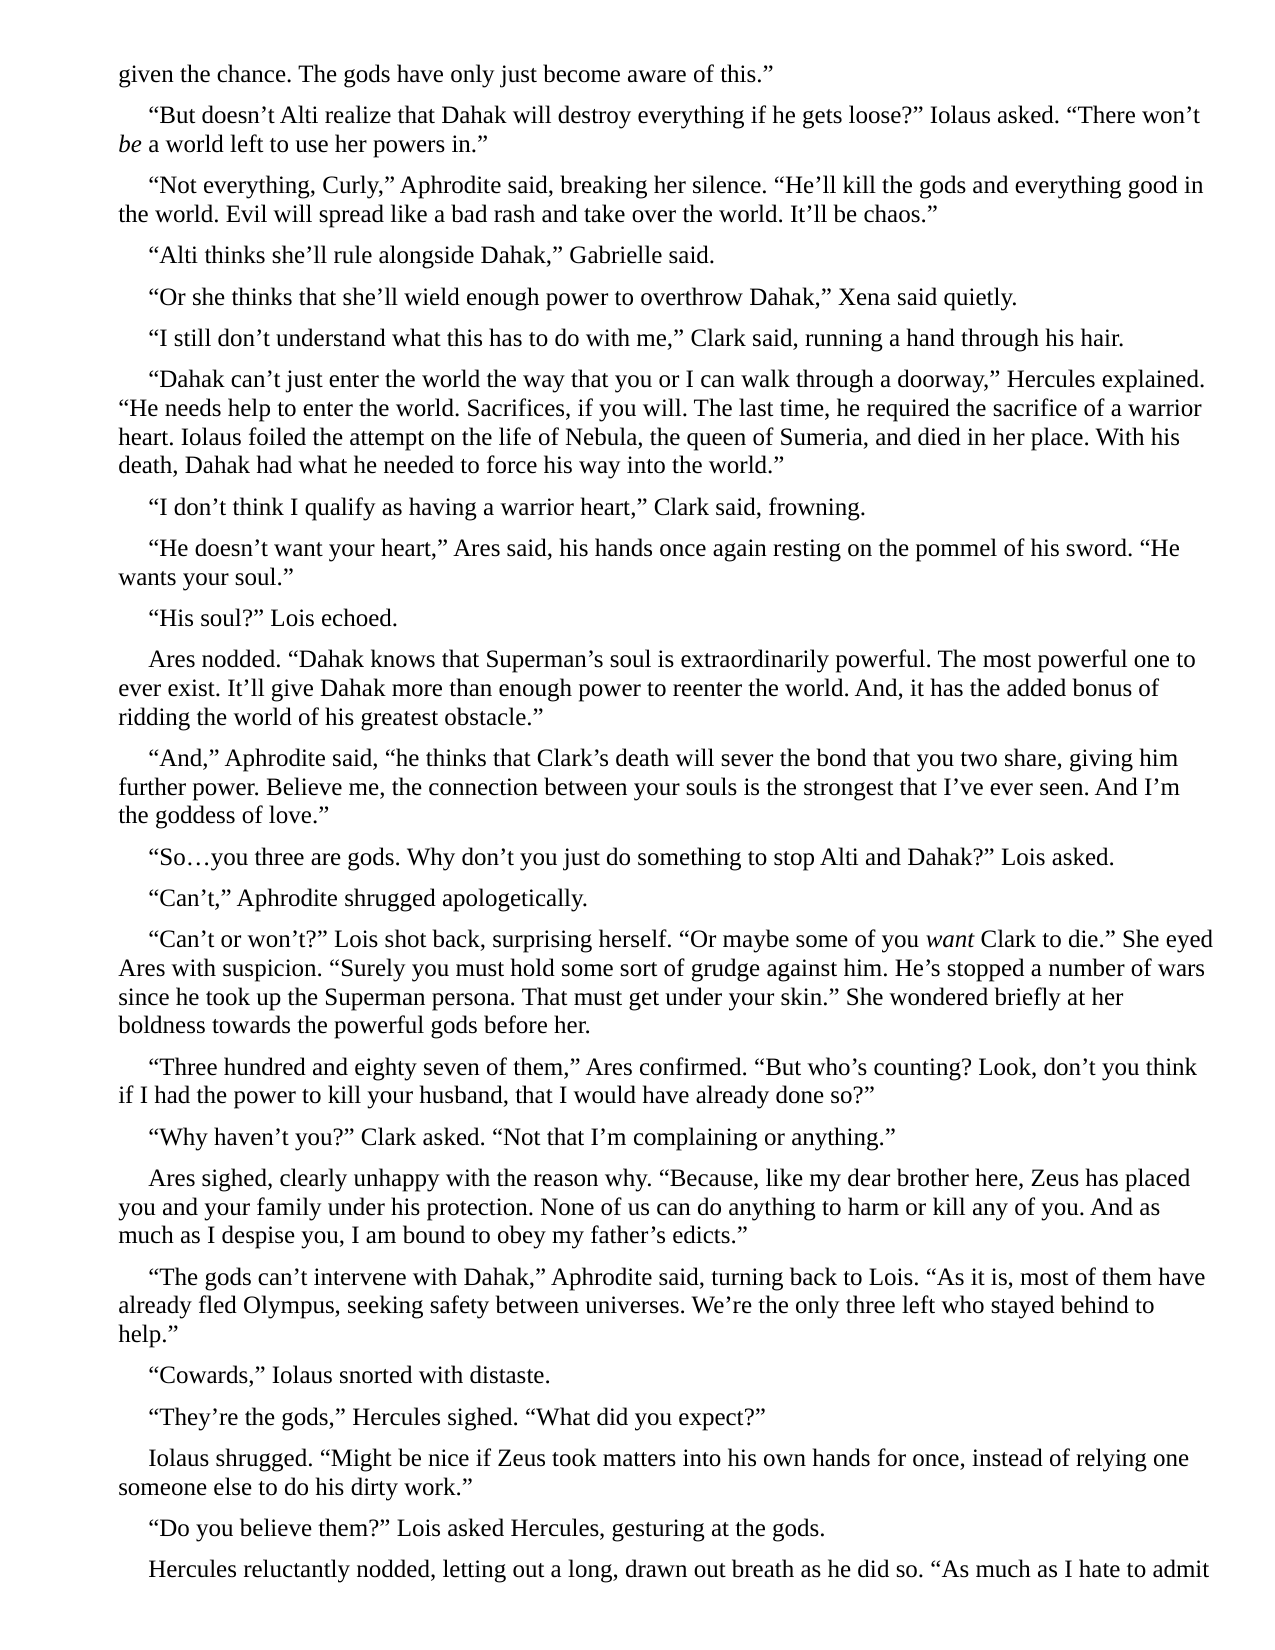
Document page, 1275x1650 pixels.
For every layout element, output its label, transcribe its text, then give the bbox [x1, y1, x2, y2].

text “But doesn’t Alti realize that Dahak will destroy everything if he gets loose?” Iolaus asked. “There won’t be a world left to use her powers in.” [118, 100, 1216, 158]
text “They’re the gods,” Hercules sighed. “What did you expect?” [118, 1402, 1216, 1430]
text “Can’t,” Aphrodite shrugged apologetically. [118, 883, 1216, 912]
text given the chance. The gods have only just become aware of this.” [118, 59, 1216, 88]
text “Alti thinks she’ll rule alongside Dahak,” Gabrielle said. [118, 240, 1216, 269]
text “Cowards,” Iolaus snorted with distaste. [118, 1360, 1216, 1389]
text “And,” Aphrodite said, “he thinks that Clark’s death will sever the bond that you two share, giving him further power. Believe me, the connection between your souls is the strongest that I’ve ever seen. And I’m the goddess of love.” [118, 743, 1216, 829]
text “His soul?” Lois echoed. [118, 603, 1216, 632]
text Ares nodded. “Dahak knows that Superman’s soul is extraordinarily powerful. The most powerful one to ever exist. It’ll give Dahak more than enough power to reenter the world. And, it has the added bonus of ridding the world of his greatest obstacle.” [118, 644, 1216, 730]
text “Or she thinks that she’ll wield enough power to overthrow Dahak,” Xena said quietly. [118, 282, 1216, 310]
text “Can’t or won’t?” Lois shot back, surprising herself. “Or maybe some of you want Clark to die.” She eyed Ares with suspicion. “Surely you must hold some sort of grudge against him. He’s stopped a number of wars since he took up the Superman persona. That must get under your skin.” She wondered briefly at her boldness towards the powerful gods before her. [118, 924, 1216, 1039]
text “Dahak can’t just enter the world the way that you or I can walk through a doorway,” Hercules explained. “He needs help to enter the world. Sacrifices, if you will. The last time, he required the sacrifice of a warrior heart. Iolaus foiled the attempt on the life of Nebula, the queen of Sumeria, and died in her place. With his death, Dahak had what he needed to force his way into the world.” [118, 364, 1216, 479]
text Iolaus shrugged. “Might be nice if Zeus took matters into his own hands for once, instead of relying one someone else to do his dirty work.” [118, 1443, 1216, 1500]
text Ares sighed, clearly unhappy with the reason why. “Because, like my dear brother here, Zeus has placed you and your family under his protection. None of us can do anything to harm or kill any of you. And as much as I despise you, I am bound to obey my father’s edicts.” [118, 1163, 1216, 1249]
text “I still don’t understand what this has to do with me,” Clark said, running a hand through his hair. [118, 323, 1216, 352]
text “Do you believe them?” Lois asked Hercules, gesturing at the gods. [118, 1513, 1216, 1542]
text “The gods can’t intervene with Dahak,” Aphrodite said, turning back to Lois. “As it is, most of them have already fled Olympus, seeking safety between universes. We’re the only three left who stayed behind to help.” [118, 1262, 1216, 1348]
text “Not everything, Curly,” Aphrodite said, breaking her silence. “He’ll kill the gods and everything good in the world. Evil will spread like a bad rash and take over the world. It’ll be chaos.” [118, 170, 1216, 228]
text “So…you three are gods. Why don’t you just do something to stop Alti and Dahak?” Lois asked. [118, 842, 1216, 870]
text “Why haven’t you?” Clark asked. “Not that I’m complaining or anything.” [118, 1122, 1216, 1150]
text Hercules reluctantly nodded, letting out a long, drawn out breath as he did so. “As much as I hate to admit [118, 1554, 1216, 1583]
text “He doesn’t want your heart,” Ares said, his hands once again resting on the pommel of his sword. “He wants your soul.” [118, 533, 1216, 590]
text “Three hundred and eighty seven of them,” Ares confirmed. “But who’s counting? Look, don’t you think if I had the power to kill your husband, that I would have already done so?” [118, 1052, 1216, 1109]
text “I don’t think I qualify as having a warrior heart,” Clark said, frowning. [118, 492, 1216, 520]
